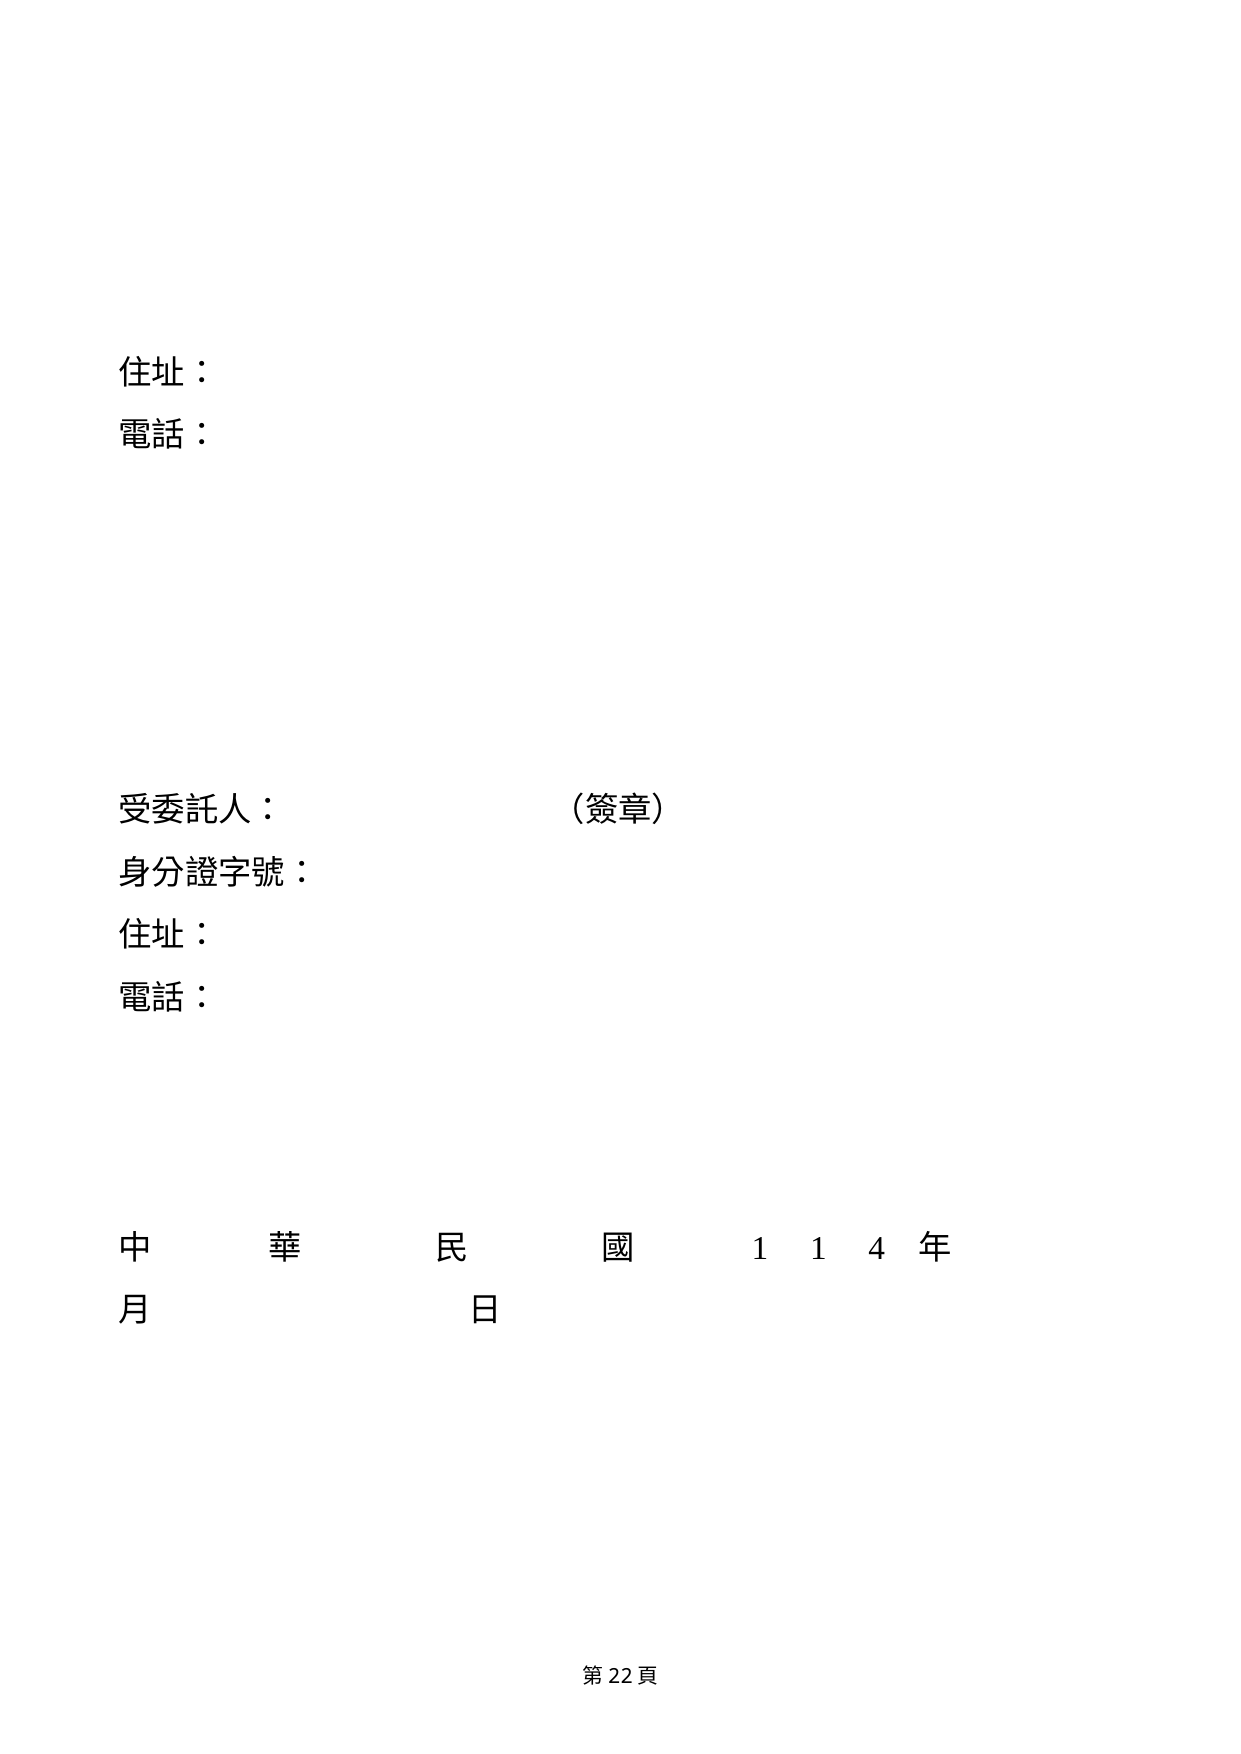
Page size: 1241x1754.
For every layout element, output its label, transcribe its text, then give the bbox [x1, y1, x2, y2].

text 電話： [118, 391, 1122, 453]
text 住址： [118, 328, 1122, 391]
text 受委託人： （簽章） [118, 766, 1122, 828]
text 住址： [118, 891, 1122, 953]
text 電話： [118, 953, 1122, 1016]
text 中 華 民 國 1 1 4 年 月 日 [118, 1203, 1122, 1328]
text 身分證字號： [118, 828, 1122, 891]
